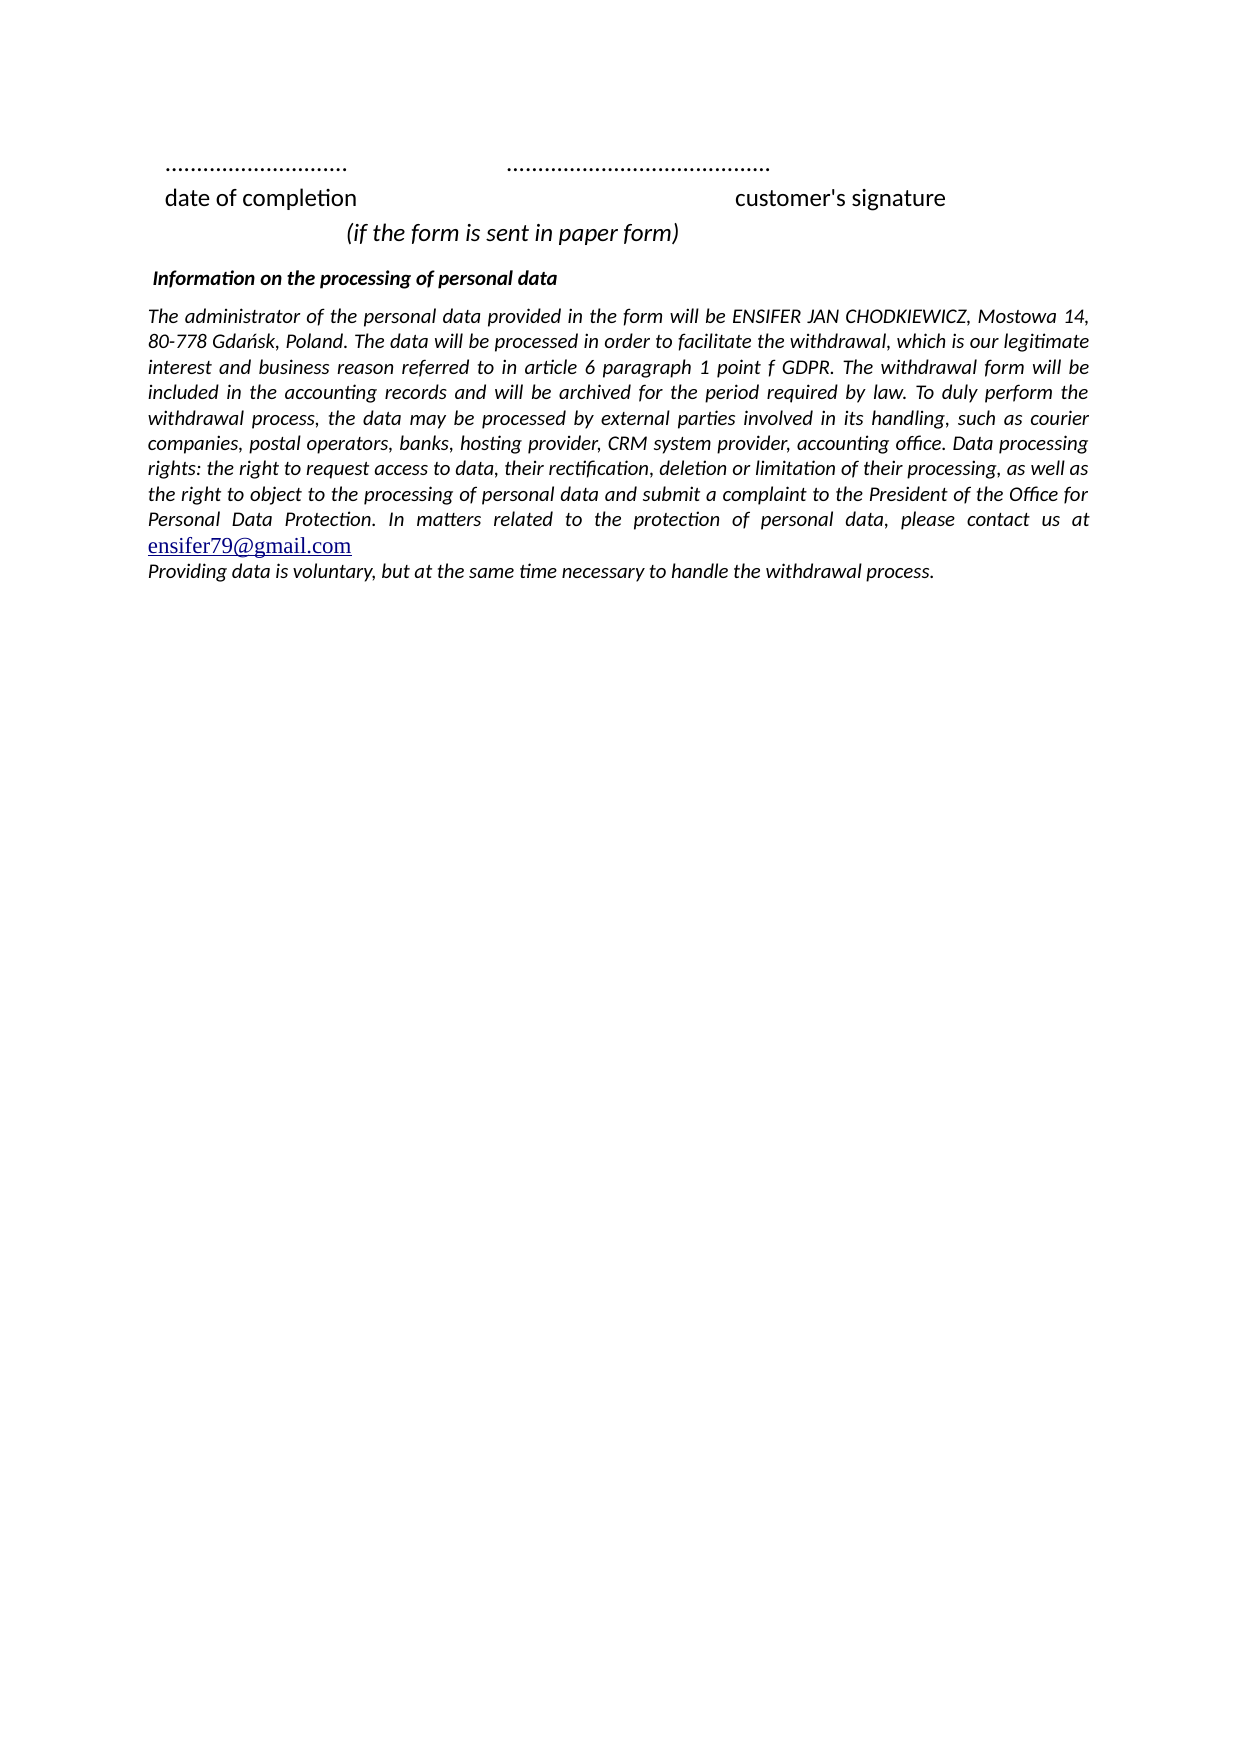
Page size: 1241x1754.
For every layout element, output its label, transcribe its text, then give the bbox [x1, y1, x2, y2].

text ............................. .......................................... [148, 148, 1093, 178]
text date of completion customer's signature [148, 183, 1093, 213]
text (if the form is sent in paper form) [148, 218, 1093, 248]
text Information on the processing of personal data [148, 265, 1093, 291]
text The administrator of the personal data provided in the form will be ENSIFER JAN CHODKIEWICZ, Mostowa 14, 80-778 Gdańsk, Poland. The data will be processed in order to facilitate the withdrawal, which is our legitimate interest and business reason referred to in article 6 paragraph 1 point f GDPR. The withdrawal form will be included in the accounting records and will be archived for the period required by law. To duly perform the withdrawal process, the data may be processed by external parties involved in its handling, such as courier companies, postal operators, banks, hosting provider, CRM system provider, accounting office. Data processing rights: the right to request access to data, their rectification, deletion or limitation of their processing, as well as the right to object to the processing of personal data and submit a complaint to the President of the Office for Personal Data Protection. In matters related to the protection of personal data, please contact us at ensifer79@gmail.com Providing data is voluntary, but at the same time necessary to handle the withdrawal process. [148, 303, 1093, 584]
